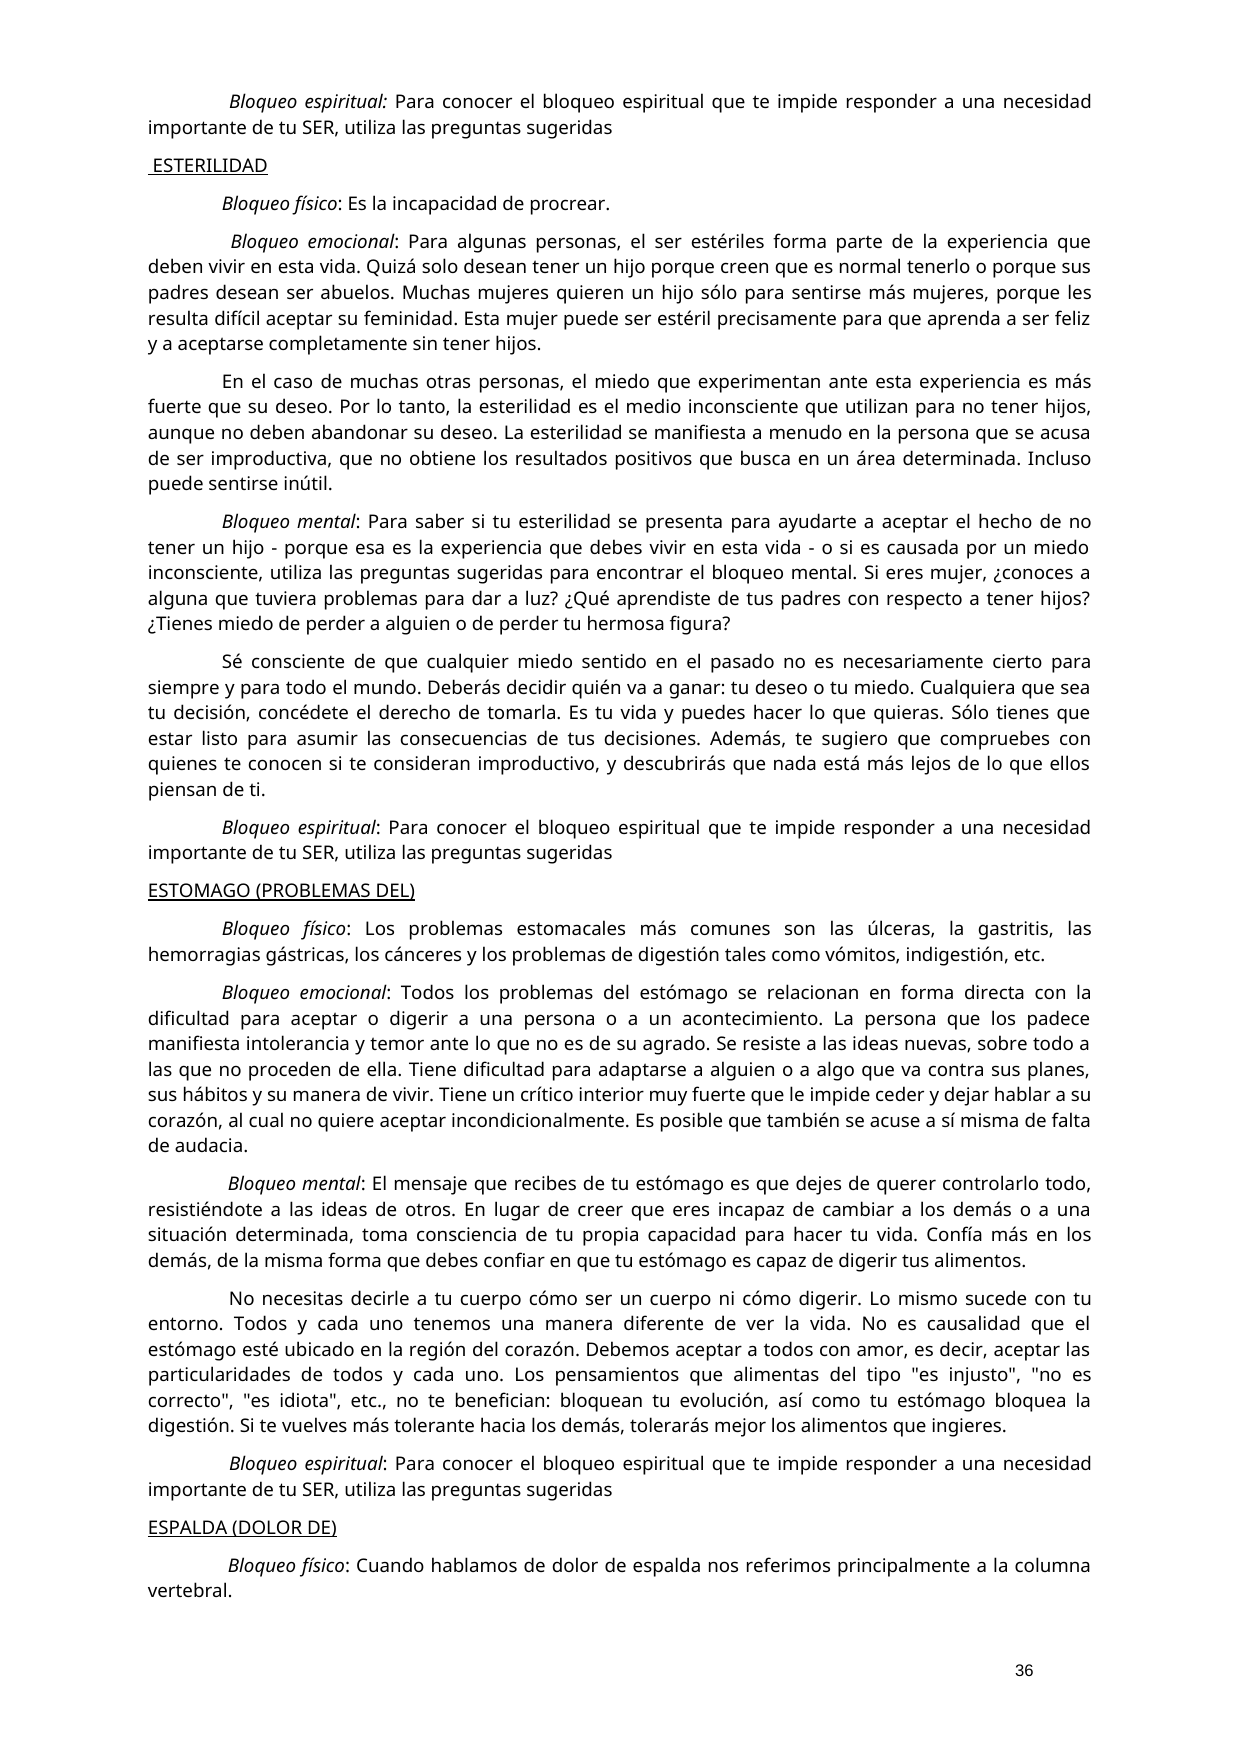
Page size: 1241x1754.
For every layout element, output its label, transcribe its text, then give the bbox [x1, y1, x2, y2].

text Bloqueo físico: Cuando hablamos de dolor de espalda nos referimos principalmente a la columna vertebral. [148, 1552, 1092, 1603]
text Bloqueo espiritual: Para conocer el bloqueo espiritual que te impide responder a una necesidad importante de tu SER, utiliza las preguntas sugeridas [148, 1451, 1092, 1502]
text Sé consciente de que cualquier miedo sentido en el pasado no es necesariamente cierto para siempre y para todo el mundo. Deberás decidir quién va a ganar: tu deseo o tu miedo. Cualquiera que sea tu decisión, concédete el derecho de tomarla. Es tu vida y puedes hacer lo que quieras. Sólo tienes que estar listo para asumir las consecuencias de tus decisiones. Además, te sugiero que compruebes con quienes te conocen si te consideran improductivo, y descubrirás que nada está más lejos de lo que ellos piensan de ti. [148, 648, 1092, 802]
text Bloqueo emocional: Todos los problemas del estómago se relacionan en forma directa con la dificultad para aceptar o digerir a una persona o a un acontecimiento. La persona que los padece manifiesta intolerancia y temor ante lo que no es de su agrado. Se resiste a las ideas nuevas, sobre todo a las que no proceden de ella. Tiene dificultad para adaptarse a alguien o a algo que va contra sus planes, sus hábitos y su manera de vivir. Tiene un crítico interior muy fuerte que le impide ceder y dejar hablar a su corazón, al cual no quiere aceptar incondicionalmente. Es posible que también se acuse a sí misma de falta de audacia. [148, 979, 1092, 1158]
text ESTERILIDAD [148, 152, 1092, 178]
text Bloqueo espiritual: Para conocer el bloqueo espiritual que te impide responder a una necesidad importante de tu SER, utiliza las preguntas sugeridas [148, 814, 1092, 865]
text No necesitas decirle a tu cuerpo cómo ser un cuerpo ni cómo digerir. Lo mismo sucede con tu entorno. Todos y cada uno tenemos una manera diferente de ver la vida. No es causalidad que el estómago esté ubicado en la región del corazón. Debemos aceptar a todos con amor, es decir, aceptar las particularidades de todos y cada uno. Los pensamientos que alimentas del tipo "es injusto", "no es correcto", "es idiota", etc., no te benefician: bloquean tu evolución, así como tu estómago bloquea la digestión. Si te vuelves más tolerante hacia los demás, tolerarás mejor los alimentos que ingieres. [148, 1285, 1092, 1438]
text Bloqueo físico: Es la incapacidad de procrear. [148, 190, 1092, 216]
text ESTOMAGO (problemas del) [148, 878, 1092, 903]
text Bloqueo emocional: Para algunas personas, el ser estériles forma parte de la experiencia que deben vivir en esta vida. Quizá solo desean tener un hijo porque creen que es normal tenerlo o porque sus padres desean ser abuelos. Muchas mujeres quieren un hijo sólo para sentirse más mujeres, porque les resulta difícil aceptar su feminidad. Esta mujer puede ser estéril precisamente para que aprenda a ser feliz y a aceptarse completamente sin tener hijos. [148, 228, 1092, 356]
text Bloqueo mental: Para saber si tu esterilidad se presenta para ayudarte a aceptar el hecho de no tener un hijo - porque esa es la experiencia que debes vivir en esta vida - o si es causada por un miedo inconsciente, utiliza las preguntas sugeridas para encontrar el bloqueo mental. Si eres mujer, ¿conoces a alguna que tuviera problemas para dar a luz? ¿Qué aprendiste de tus padres con respecto a tener hijos? ¿Tienes miedo de perder a alguien o de perder tu hermosa figura? [148, 508, 1092, 636]
text ESPALDA (dolor de) [148, 1514, 1092, 1540]
text Bloqueo físico: Los problemas estomacales más comunes son las úlceras, la gastritis, las hemorragias gástricas, los cánceres y los problemas de digestión tales como vómitos, indigestión, etc. [148, 916, 1092, 967]
text Bloqueo mental: El mensaje que recibes de tu estómago es que dejes de querer controlarlo todo, resistiéndote a las ideas de otros. En lugar de creer que eres incapaz de cambiar a los demás o a una situación determinada, toma consciencia de tu propia capacidad para hacer tu vida. Confía más en los demás, de la misma forma que debes confiar en que tu estómago es capaz de digerir tus alimentos. [148, 1170, 1092, 1272]
text Bloqueo espiritual: Para conocer el bloqueo espiritual que te impide responder a una necesidad importante de tu SER, utiliza las preguntas sugeridas [148, 89, 1092, 140]
text En el caso de muchas otras personas, el miedo que experimentan ante esta experiencia es más fuerte que su deseo. Por lo tanto, la esterilidad es el medio inconsciente que utilizan para no tener hijos, aunque no deben abandonar su deseo. La esterilidad se manifiesta a menudo en la persona que se acusa de ser improductiva, que no obtiene los resultados positivos que busca en un área determinada. Incluso puede sentirse inútil. [148, 368, 1092, 496]
